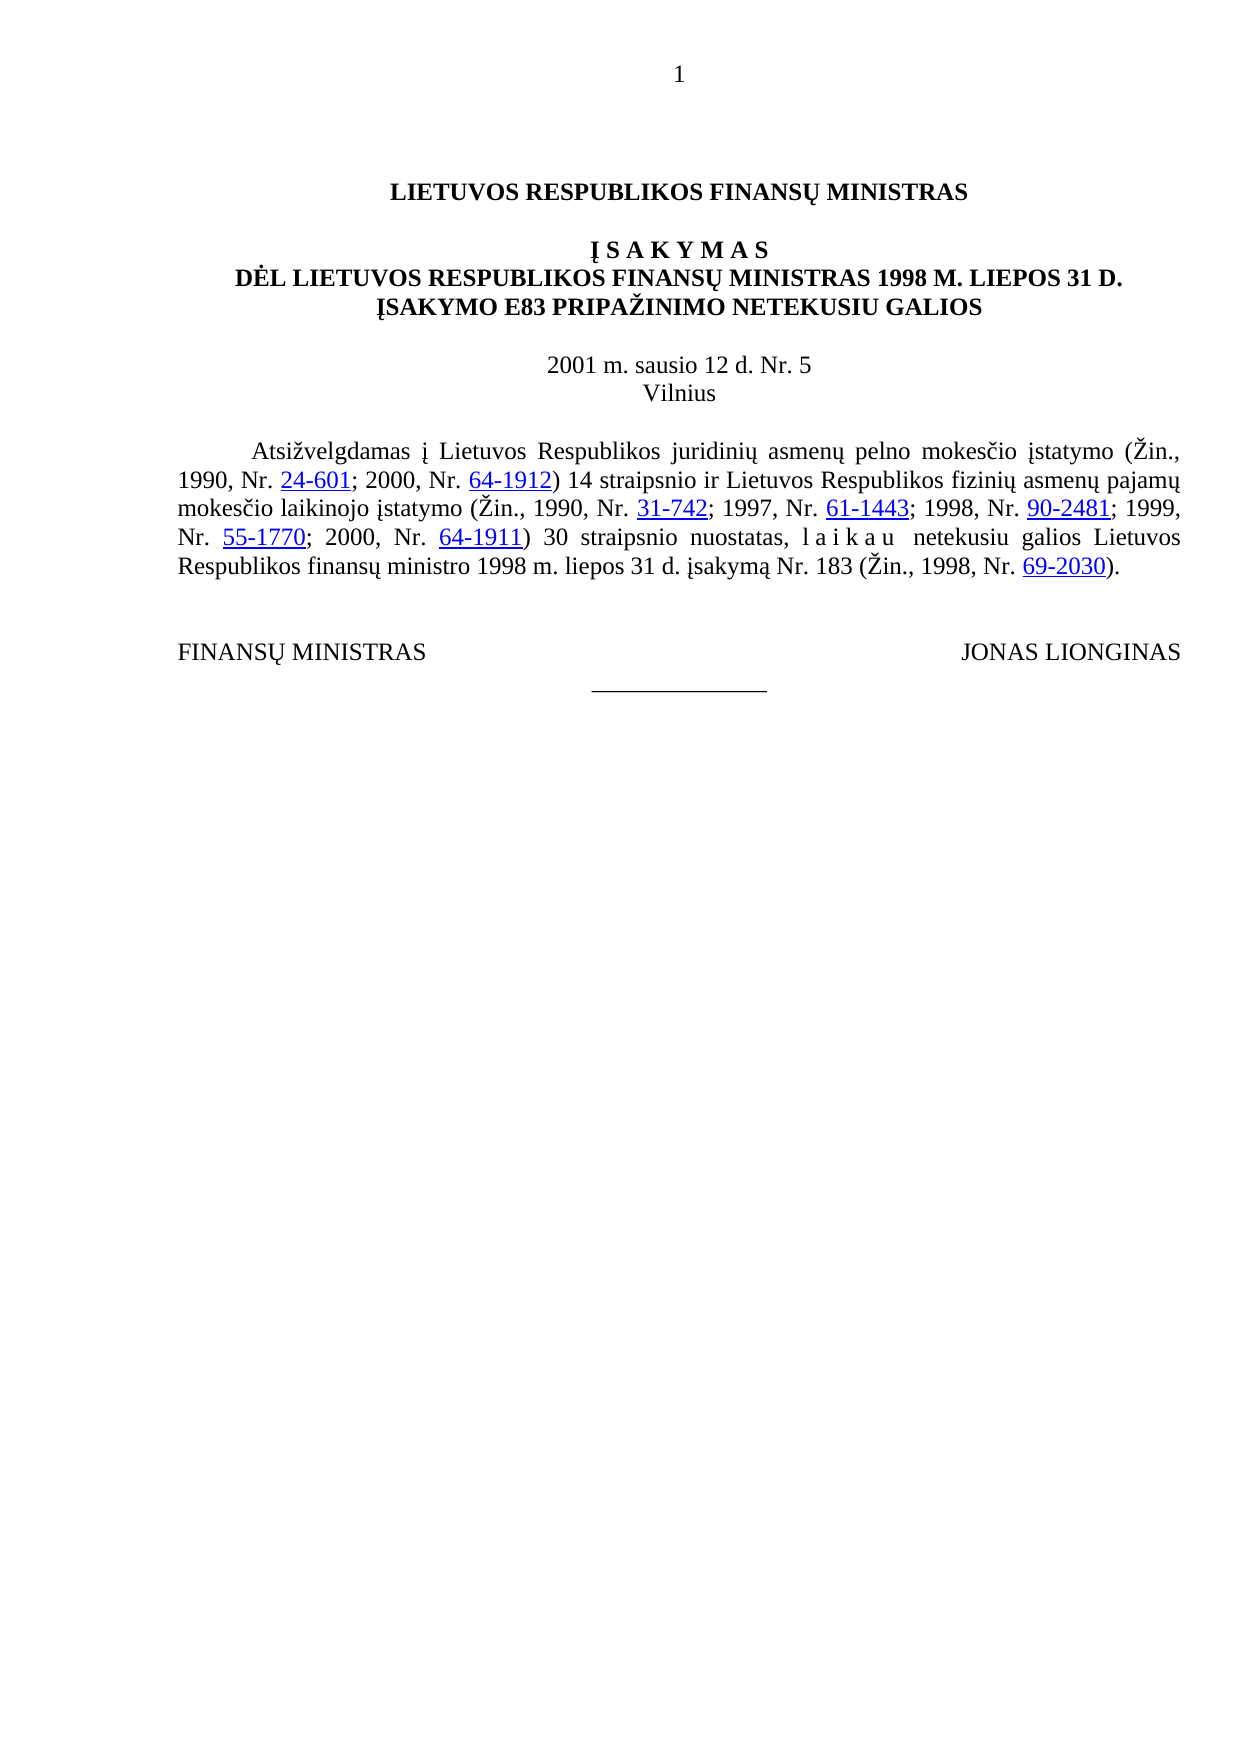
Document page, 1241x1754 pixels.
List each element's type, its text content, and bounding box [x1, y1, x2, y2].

text LIETUVOS RESPUBLIKOS FINANSŲ MINISTRAS [177, 177, 1181, 206]
text FINANSŲ MINISTRAS JONAS LIONGINAS [177, 637, 1181, 666]
text ______________ [177, 666, 1181, 695]
text Į S A K Y M A S [177, 235, 1181, 263]
text Vilnius [177, 378, 1181, 407]
text 2001 m. sausio 12 d. Nr. 5 [177, 350, 1181, 378]
text Atsižvelgdamas į Lietuvos Respublikos juridinių asmenų pelno mokesčio įstatymo (Žin., 1990, Nr. 24-601; 2000, Nr. 64-1912) 14 straipsnio ir Lietuvos Respublikos fizinių asmenų pajamų mokesčio laikinojo įstatymo (Žin., 1990, Nr. 31-742; 1997, Nr. 61-1443; 1998, Nr. 90-2481; 1999, Nr. 55-1770; 2000, Nr. 64-1911) 30 straipsnio nuostatas, laikau netekusiu galios Lietuvos Respublikos finansų ministro 1998 m. liepos 31 d. įsakymą Nr. 183 (Žin., 1998, Nr. 69-2030). [177, 436, 1181, 580]
text DĖL LIETUVOS RESPUBLIKOS FINANSŲ MINISTRAS 1998 M. LIEPOS 31 D. ĮSAKYMO E83 PRIPAŽINIMO NETEKUSIU GALIOS [177, 263, 1181, 321]
